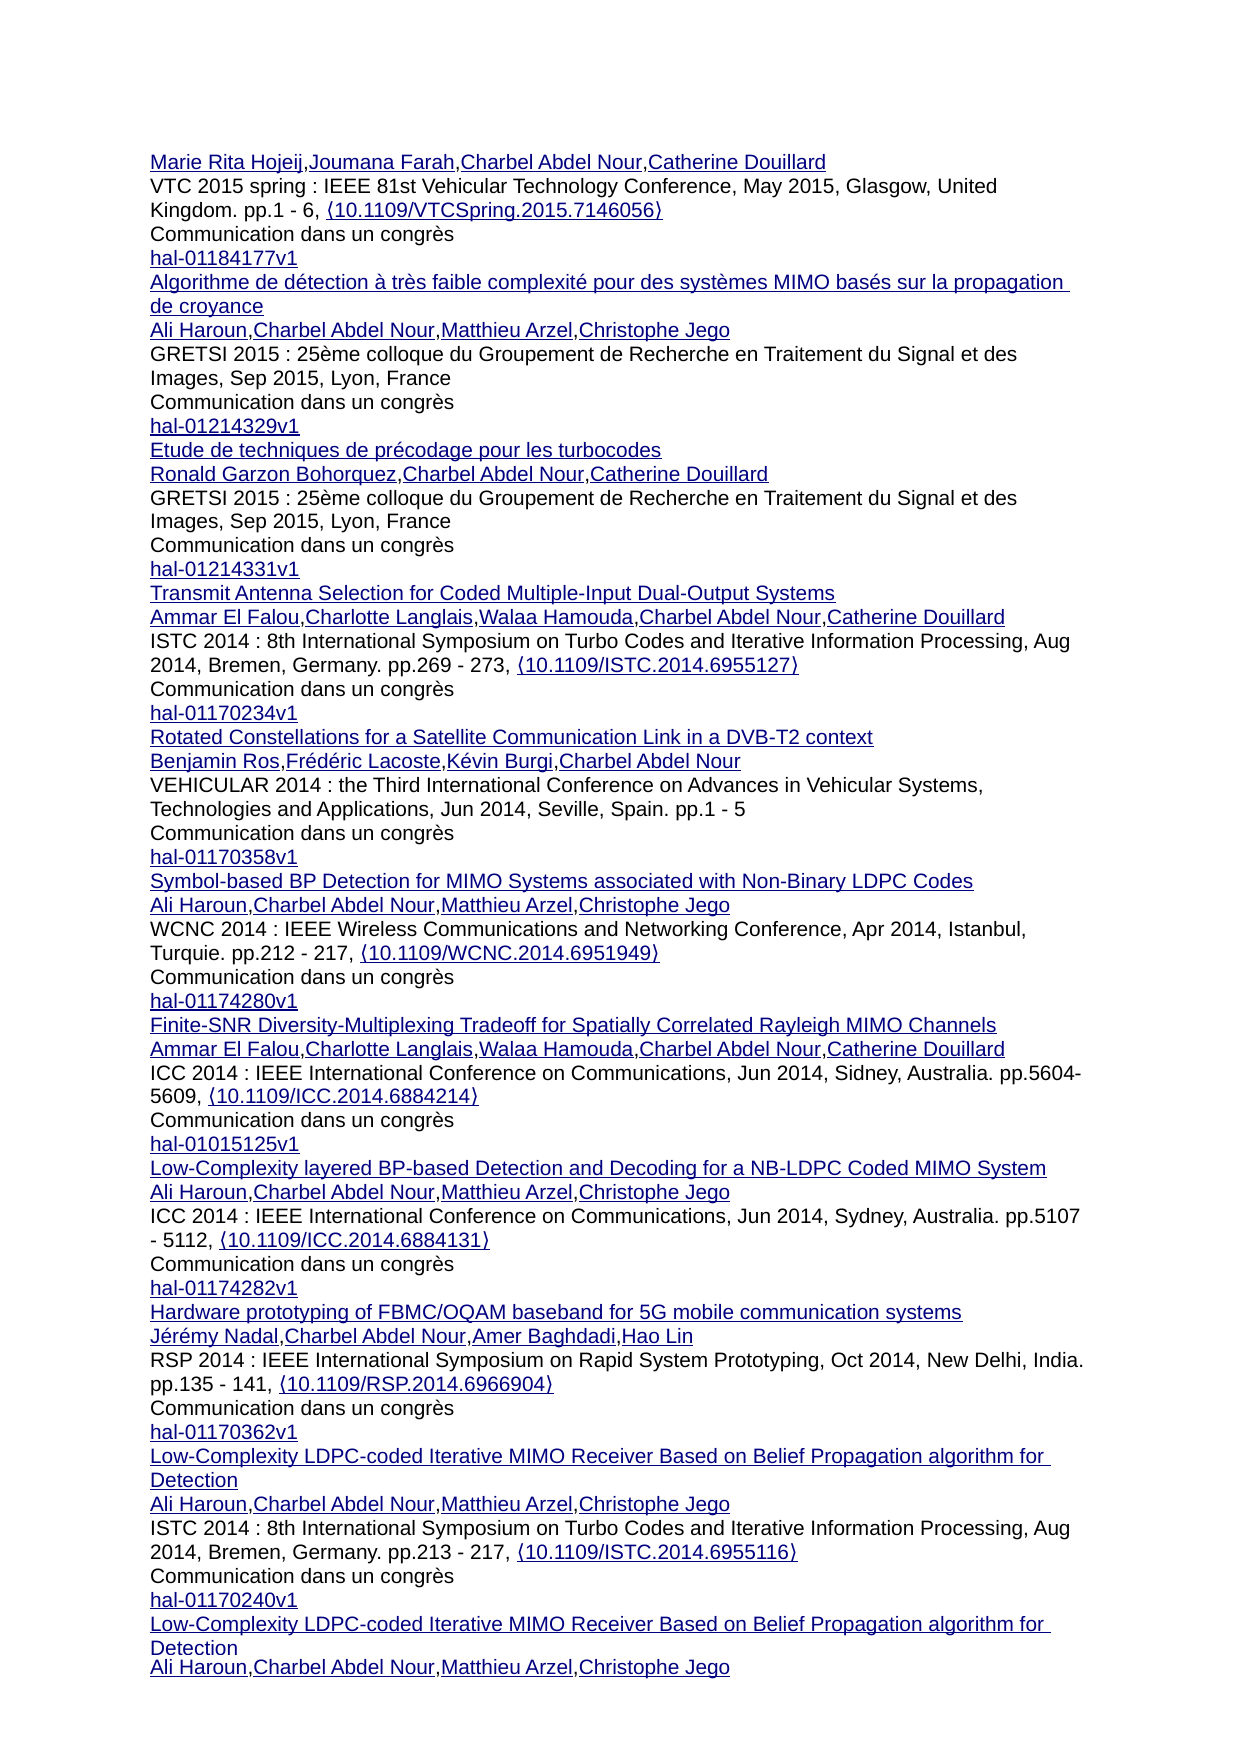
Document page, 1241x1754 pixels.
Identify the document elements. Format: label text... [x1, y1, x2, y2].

table_cell Low-Complexity LDPC-coded Iterative MIMO Receiver Based on Belief Propagation algorithm for Detection Ali Haroun,Charbel Abdel Nour,Matthieu Arzel,Christophe Jego [150, 1611, 1090, 1679]
table_cell Marie Rita Hojeij,Joumana Farah,Charbel Abdel Nour,Catherine Douillard VTC 2015 spring : IEEE 81st Vehicular Technology Conference, May 2015, Glasgow, United Kingdom. pp.1 - 6, ⟨10.1109/VTCSpring.2015.7146056⟩ Communication dans un congrès hal-01184177v1 [150, 150, 1090, 270]
table_cell Low-Complexity LDPC-coded Iterative MIMO Receiver Based on Belief Propagation algorithm for Detection Ali Haroun,Charbel Abdel Nour,Matthieu Arzel,Christophe Jego ISTC 2014 : 8th International Symposium on Turbo Codes and Iterative Information Processing, Aug 2014, Bremen, Germany. pp.213 - 217, ⟨10.1109/ISTC.2014.6955116⟩ Communication dans un congrès hal-01170240v1 [150, 1444, 1090, 1611]
table_cell Etude de techniques de précodage pour les turbocodes Ronald Garzon Bohorquez,Charbel Abdel Nour,Catherine Douillard GRETSI 2015 : 25ème colloque du Groupement de Recherche en Traitement du Signal et des Images, Sep 2015, Lyon, France Communication dans un congrès hal-01214331v1 [150, 438, 1090, 581]
table_cell Hardware prototyping of FBMC/OQAM baseband for 5G mobile communication systems Jérémy Nadal,Charbel Abdel Nour,Amer Baghdadi,Hao Lin RSP 2014 : IEEE International Symposium on Rapid System Prototyping, Oct 2014, New Delhi, India. pp.135 - 141, ⟨10.1109/RSP.2014.6966904⟩ Communication dans un congrès hal-01170362v1 [150, 1300, 1090, 1444]
table_cell Rotated Constellations for a Satellite Communication Link in a DVB-T2 context Benjamin Ros,Frédéric Lacoste,Kévin Burgi,Charbel Abdel Nour VEHICULAR 2014 : the Third International Conference on Advances in Vehicular Systems, Technologies and Applications, Jun 2014, Seville, Spain. pp.1 - 5 Communication dans un congrès hal-01170358v1 [150, 725, 1090, 869]
table_cell Low-Complexity layered BP-based Detection and Decoding for a NB-LDPC Coded MIMO System Ali Haroun,Charbel Abdel Nour,Matthieu Arzel,Christophe Jego ICC 2014 : IEEE International Conference on Communications, Jun 2014, Sydney, Australia. pp.5107 - 5112, ⟨10.1109/ICC.2014.6884131⟩ Communication dans un congrès hal-01174282v1 [150, 1156, 1090, 1300]
table_cell Finite-SNR Diversity-Multiplexing Tradeoff for Spatially Correlated Rayleigh MIMO Channels Ammar El Falou,Charlotte Langlais,Walaa Hamouda,Charbel Abdel Nour,Catherine Douillard ICC 2014 : IEEE International Conference on Communications, Jun 2014, Sidney, Australia. pp.5604-5609, ⟨10.1109/ICC.2014.6884214⟩ Communication dans un congrès hal-01015125v1 [150, 1013, 1090, 1156]
table_cell Algorithme de détection à très faible complexité pour des systèmes MIMO basés sur la propagation de croyance Ali Haroun,Charbel Abdel Nour,Matthieu Arzel,Christophe Jego GRETSI 2015 : 25ème colloque du Groupement de Recherche en Traitement du Signal et des Images, Sep 2015, Lyon, France Communication dans un congrès hal-01214329v1 [150, 270, 1090, 437]
table_cell Symbol-based BP Detection for MIMO Systems associated with Non-Binary LDPC Codes Ali Haroun,Charbel Abdel Nour,Matthieu Arzel,Christophe Jego WCNC 2014 : IEEE Wireless Communications and Networking Conference, Apr 2014, Istanbul, Turquie. pp.212 - 217, ⟨10.1109/WCNC.2014.6951949⟩ Communication dans un congrès hal-01174280v1 [150, 869, 1090, 1012]
table_cell Transmit Antenna Selection for Coded Multiple-Input Dual-Output Systems Ammar El Falou,Charlotte Langlais,Walaa Hamouda,Charbel Abdel Nour,Catherine Douillard ISTC 2014 : 8th International Symposium on Turbo Codes and Iterative Information Processing, Aug 2014, Bremen, Germany. pp.269 - 273, ⟨10.1109/ISTC.2014.6955127⟩ Communication dans un congrès hal-01170234v1 [150, 581, 1090, 725]
